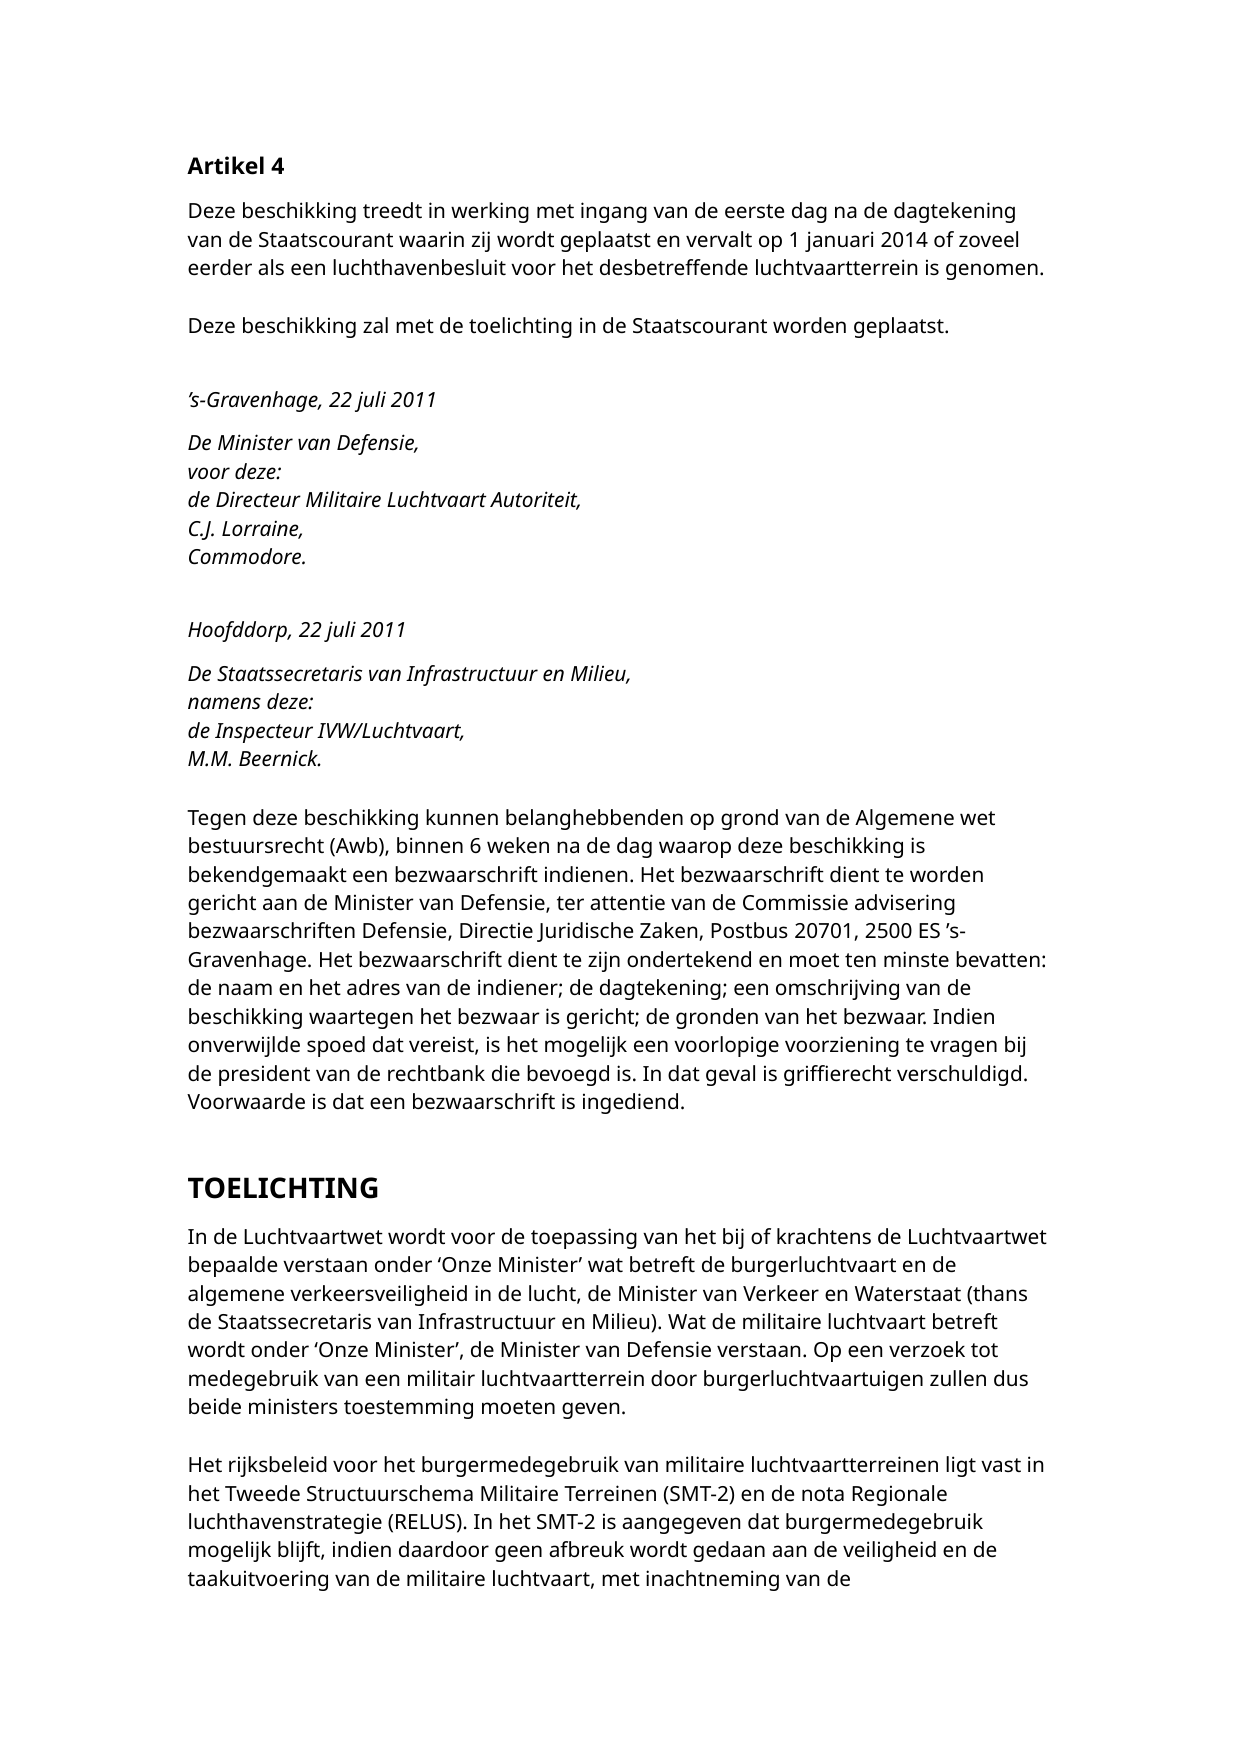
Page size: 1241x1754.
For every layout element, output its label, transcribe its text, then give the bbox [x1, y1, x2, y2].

text De Staatssecretaris van Infrastructuur en Milieu, [187, 659, 1053, 687]
subtitle Artikel 4 [187, 150, 1053, 181]
text de Inspecteur IVW/Luchtvaart, [187, 716, 1053, 744]
text voor deze: [187, 457, 1053, 485]
text Het rijksbeleid voor het burgermedegebruik van militaire luchtvaartterreinen ligt vast in het Tweede Structuurschema Militaire Terreinen (SMT-2) en de nota Regionale luchthavenstrategie (RELUS). In het SMT-2 is aangegeven dat burgermedegebruik mogelijk blijft, indien daardoor geen afbreuk wordt gedaan aan de veiligheid en de taakuitvoering van de militaire luchtvaart, met inachtneming van de [187, 1450, 1053, 1592]
text Deze beschikking zal met de toelichting in de Staatscourant worden geplaatst. [187, 312, 1053, 340]
text Hoofddorp, 22 juli 2011 [187, 616, 1053, 644]
text Deze beschikking treedt in werking met ingang van de eerste dag na de dagtekening van de Staatscourant waarin zij wordt geplaatst en vervalt op 1 januari 2014 of zoveel eerder als een luchthavenbesluit voor het desbetreffende luchtvaartterrein is genomen. [187, 196, 1053, 282]
subtitle TOELICHTING [187, 1168, 1053, 1207]
text C.J. Lorraine, [187, 514, 1053, 542]
text de Directeur Militaire Luchtvaart Autoriteit, [187, 485, 1053, 514]
text In de Luchtvaartwet wordt voor de toepassing van het bij of krachtens de Luchtvaartwet bepaalde verstaan onder ‘Onze Minister’ wat betreft de burgerluchtvaart en de algemene verkeersveiligheid in de lucht, de Minister van Verkeer en Waterstaat (thans de Staatssecretaris van Infrastructuur en Milieu). Wat de militaire luchtvaart betreft wordt onder ‘Onze Minister’, de Minister van Defensie verstaan. Op een verzoek tot medegebruik van een militair luchtvaartterrein door burgerluchtvaartuigen zullen dus beide ministers toestemming moeten geven. [187, 1222, 1053, 1421]
text Tegen deze beschikking kunnen belanghebbenden op grond van de Algemene wet bestuursrecht (Awb), binnen 6 weken na de dag waarop deze beschikking is bekendgemaakt een bezwaarschrift indienen. Het bezwaarschrift dient te worden gericht aan de Minister van Defensie, ter attentie van de Commissie advisering bezwaarschriften Defensie, Directie Juridische Zaken, Postbus 20701, 2500 ES ’s-Gravenhage. Het bezwaarschrift dient te zijn ondertekend en moet ten minste bevatten: de naam en het adres van de indiener; de dagtekening; een omschrijving van de beschikking waartegen het bezwaar is gericht; de gronden van het bezwaar. Indien onverwijlde spoed dat vereist, is het mogelijk een voorlopige voorziening te vragen bij de president van de rechtbank die bevoegd is. In dat geval is griffierecht verschuldigd. Voorwaarde is dat een bezwaarschrift is ingediend. [187, 803, 1053, 1116]
text De Minister van Defensie, [187, 428, 1053, 457]
text Commodore. [187, 542, 1053, 571]
text namens deze: [187, 687, 1053, 716]
text M.M. Beernick. [187, 744, 1053, 773]
text ’s-Gravenhage, 22 juli 2011 [187, 385, 1053, 413]
